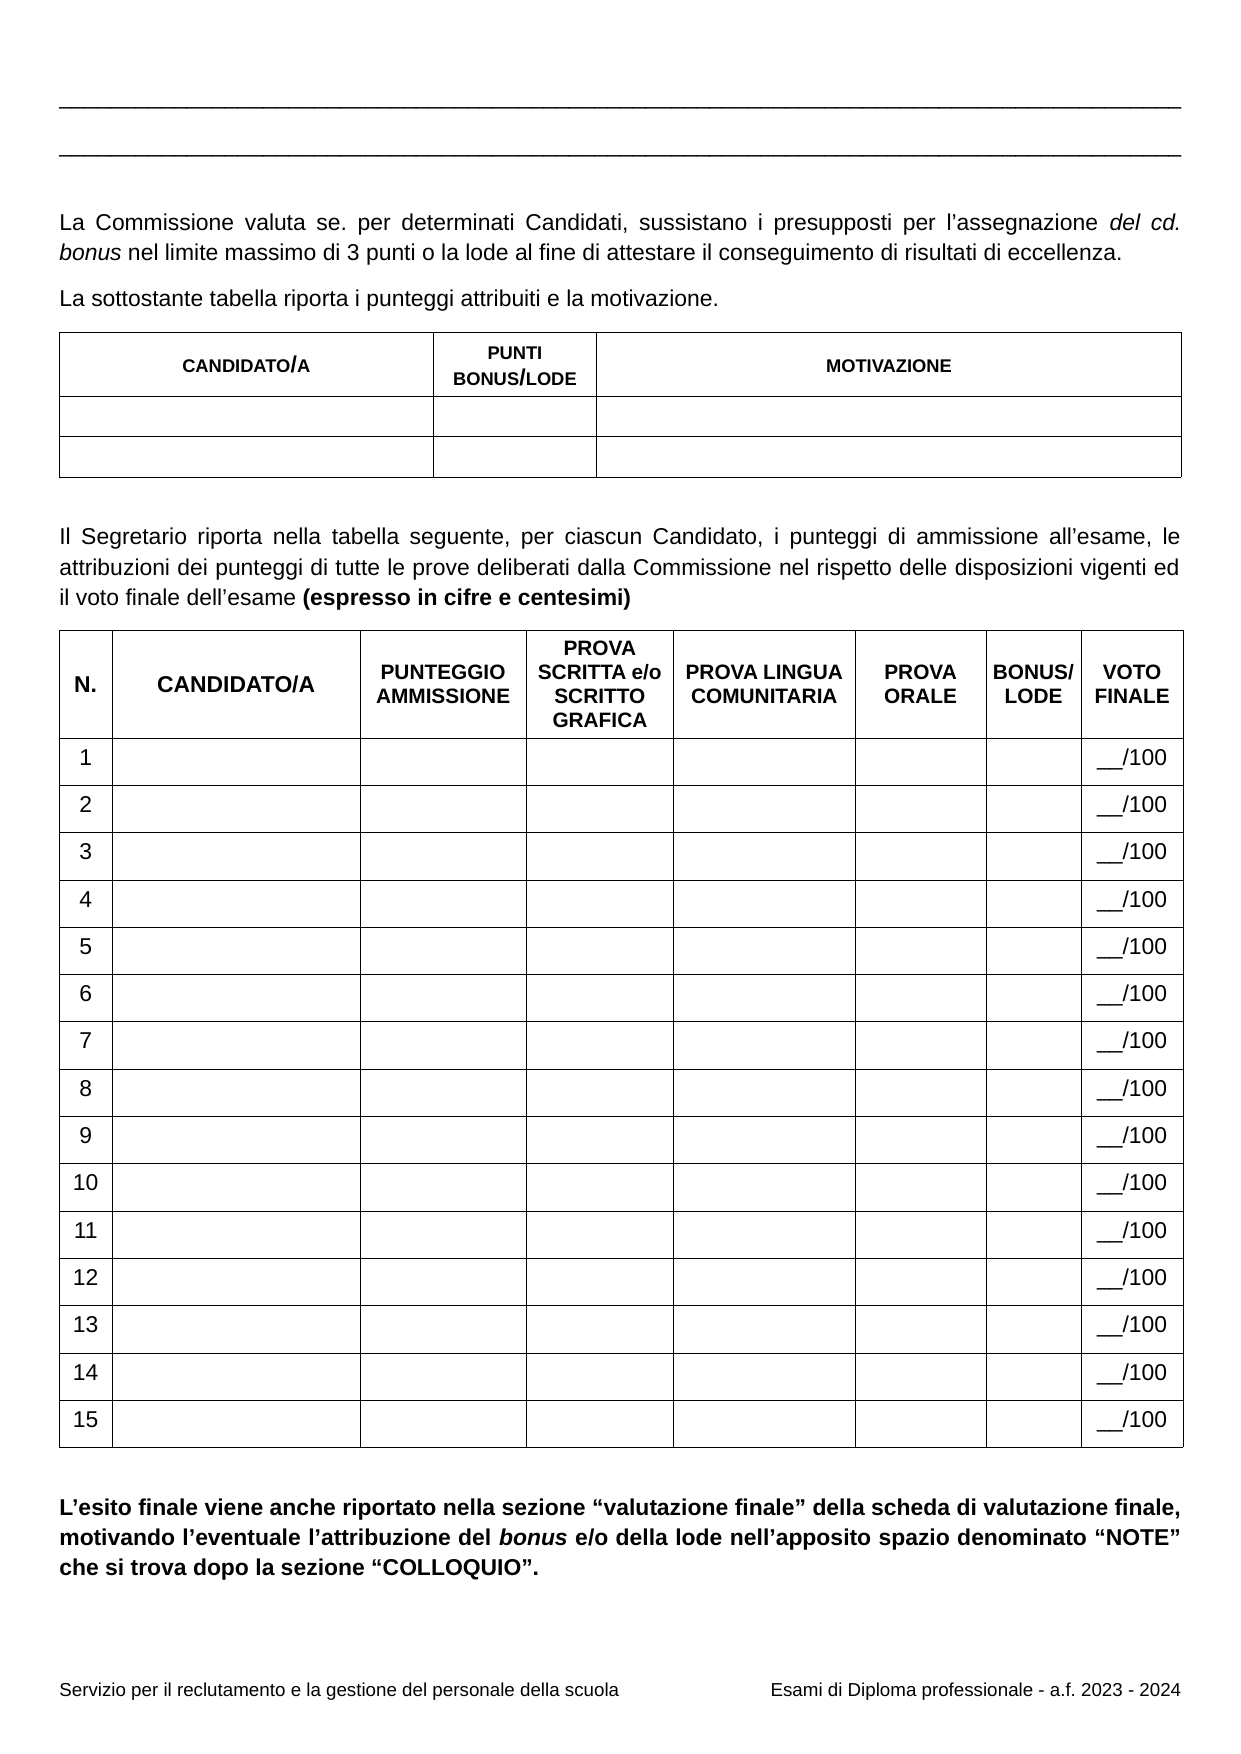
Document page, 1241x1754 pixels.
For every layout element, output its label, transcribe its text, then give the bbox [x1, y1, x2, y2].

table_cell [987, 1354, 1081, 1400]
table_cell [987, 928, 1081, 974]
table_cell 7 [60, 1022, 112, 1069]
table_cell [856, 928, 986, 974]
table_cell [361, 739, 526, 785]
table_cell 10 [60, 1164, 112, 1211]
table_cell [987, 739, 1081, 785]
table_cell [856, 833, 986, 879]
table_cell [361, 1259, 526, 1305]
table_cell [987, 786, 1081, 832]
table_cell [527, 1212, 673, 1258]
table_cell 9 [60, 1117, 112, 1163]
table_cell 5 [60, 928, 112, 974]
table_cell [674, 928, 855, 974]
table_cell [527, 1117, 673, 1163]
table_cell [987, 833, 1081, 879]
table_cell [987, 1212, 1081, 1258]
table_cell [527, 1022, 673, 1069]
table_header motivazione [597, 333, 1181, 396]
table_cell __/100 [1082, 1117, 1183, 1163]
table_cell [856, 1259, 986, 1305]
table_cell 11 [60, 1212, 112, 1258]
table_cell [60, 397, 433, 436]
table_header VOTO FINALE [1082, 631, 1183, 738]
table_cell __/100 [1082, 1070, 1183, 1116]
table_cell [434, 437, 596, 477]
table_cell [527, 1164, 673, 1211]
table_cell [113, 1070, 360, 1116]
table_cell [674, 1022, 855, 1069]
table_cell [987, 1259, 1081, 1305]
table_cell [856, 1117, 986, 1163]
table_header PUNTEGGIO AMMISSIONE [361, 631, 526, 738]
table_cell [527, 739, 673, 785]
table_cell [527, 1401, 673, 1447]
table_cell [527, 786, 673, 832]
table_header PROVA ORALE [856, 631, 986, 738]
text La Commissione valuta se. per determinati Candidati, sussistano i presupposti per l’assegnazione del cd. bonus nel limite massimo di 3 punti o la lode al fine di attestare il conseguimento di risultati di eccellenza. [59, 209, 1181, 265]
table_cell 3 [60, 833, 112, 879]
table_cell [361, 1164, 526, 1211]
table_cell __/100 [1082, 1212, 1183, 1258]
table_cell [113, 786, 360, 832]
table_cell [856, 1022, 986, 1069]
table_cell __/100 [1082, 1022, 1183, 1069]
table_cell [113, 1164, 360, 1211]
table_cell __/100 [1082, 1259, 1183, 1305]
table_cell [674, 1259, 855, 1305]
table_cell [113, 1306, 360, 1352]
table_cell [856, 881, 986, 927]
table_cell [987, 881, 1081, 927]
table_cell [856, 1401, 986, 1447]
table_cell [527, 833, 673, 879]
table_cell __/100 [1082, 881, 1183, 927]
table_cell __/100 [1082, 1164, 1183, 1211]
table_header punti bonus/lode [434, 333, 596, 396]
table_header candidato/a [60, 333, 433, 396]
table_cell __/100 [1082, 975, 1183, 1021]
table_cell [856, 1354, 986, 1400]
table_cell [987, 1117, 1081, 1163]
table_cell [361, 1070, 526, 1116]
table_header N. [60, 631, 112, 738]
table_cell [113, 975, 360, 1021]
table_cell [597, 437, 1181, 477]
table_cell [987, 1022, 1081, 1069]
text L’esito finale viene anche riportato nella sezione “valutazione finale” della scheda di valutazione finale, motivando l’eventuale l’attribuzione del bonus e/o della lode nell’apposito spazio denominato “NOTE” che si trova dopo la sezione “COLLOQUIO”. [59, 1494, 1181, 1581]
table_cell [361, 881, 526, 927]
table_cell [674, 1354, 855, 1400]
table_cell [113, 1212, 360, 1258]
table_cell [674, 1212, 855, 1258]
table_cell [527, 1070, 673, 1116]
table_cell [674, 1070, 855, 1116]
text ________________________________________________________________________________________ [59, 131, 1181, 155]
table_cell [856, 739, 986, 785]
table_cell 4 [60, 881, 112, 927]
table_cell 14 [60, 1354, 112, 1400]
table_cell [856, 1306, 986, 1352]
table_cell __/100 [1082, 833, 1183, 879]
table_cell [987, 1306, 1081, 1352]
table_cell [987, 1164, 1081, 1211]
table_cell [361, 1354, 526, 1400]
table_cell [361, 1212, 526, 1258]
table_cell [674, 739, 855, 785]
table_cell [856, 1164, 986, 1211]
table_cell [527, 881, 673, 927]
table_cell [113, 833, 360, 879]
table_cell [597, 397, 1181, 436]
table_cell [434, 397, 596, 436]
table_cell [527, 1354, 673, 1400]
table_cell __/100 [1082, 739, 1183, 785]
table_cell [113, 1117, 360, 1163]
table_header PROVA LINGUA COMUNITARIA [674, 631, 855, 738]
table_cell 15 [60, 1401, 112, 1447]
table_cell [674, 786, 855, 832]
table_cell __/100 [1082, 1401, 1183, 1447]
table_cell [674, 881, 855, 927]
table_cell [674, 1117, 855, 1163]
table_cell __/100 [1082, 786, 1183, 832]
table_cell [987, 1070, 1081, 1116]
text ________________________________________________________________________________________ [59, 83, 1181, 107]
table_cell [856, 1070, 986, 1116]
table_header BONUS/LODE [987, 631, 1081, 738]
table_cell [987, 1401, 1081, 1447]
table_cell [674, 1401, 855, 1447]
table_cell 2 [60, 786, 112, 832]
table_cell [674, 833, 855, 879]
table_cell [113, 1354, 360, 1400]
text La sottostante tabella riporta i punteggi attribuiti e la motivazione. [59, 285, 1181, 312]
table_cell [361, 786, 526, 832]
table_cell __/100 [1082, 1306, 1183, 1352]
table_cell [674, 1306, 855, 1352]
table_cell [856, 975, 986, 1021]
table_cell [361, 1401, 526, 1447]
table_cell [527, 928, 673, 974]
table_cell [674, 975, 855, 1021]
table_cell [113, 881, 360, 927]
table_cell [361, 1117, 526, 1163]
table_cell [527, 1306, 673, 1352]
table_cell __/100 [1082, 1354, 1183, 1400]
table_cell 13 [60, 1306, 112, 1352]
table_cell [361, 833, 526, 879]
table_cell [113, 1259, 360, 1305]
table_cell [527, 1259, 673, 1305]
table_cell [361, 1022, 526, 1069]
table_cell [361, 975, 526, 1021]
table_cell 6 [60, 975, 112, 1021]
table_cell [361, 1306, 526, 1352]
table_cell 1 [60, 739, 112, 785]
table_cell [856, 1212, 986, 1258]
table_cell [527, 975, 673, 1021]
table_cell [856, 786, 986, 832]
table_cell [60, 437, 433, 477]
table_cell [113, 739, 360, 785]
table_header CANDIDATO/A [113, 631, 360, 738]
table_header PROVA SCRITTA e/o SCRITTO GRAFICA [527, 631, 673, 738]
table_cell [113, 1022, 360, 1069]
table_cell 8 [60, 1070, 112, 1116]
table_cell 12 [60, 1259, 112, 1305]
table_cell [113, 1401, 360, 1447]
table_cell [113, 928, 360, 974]
table_cell __/100 [1082, 928, 1183, 974]
table_cell [361, 928, 526, 974]
table_cell [987, 975, 1081, 1021]
text Il Segretario riporta nella tabella seguente, per ciascun Candidato, i punteggi di ammissione all’esame, le attribuzioni dei punteggi di tutte le prove deliberati dalla Commissione nel rispetto delle disposizioni vigenti ed il voto finale dell’esame (espresso in cifre e centesimi) [59, 523, 1181, 610]
table_cell [674, 1164, 855, 1211]
